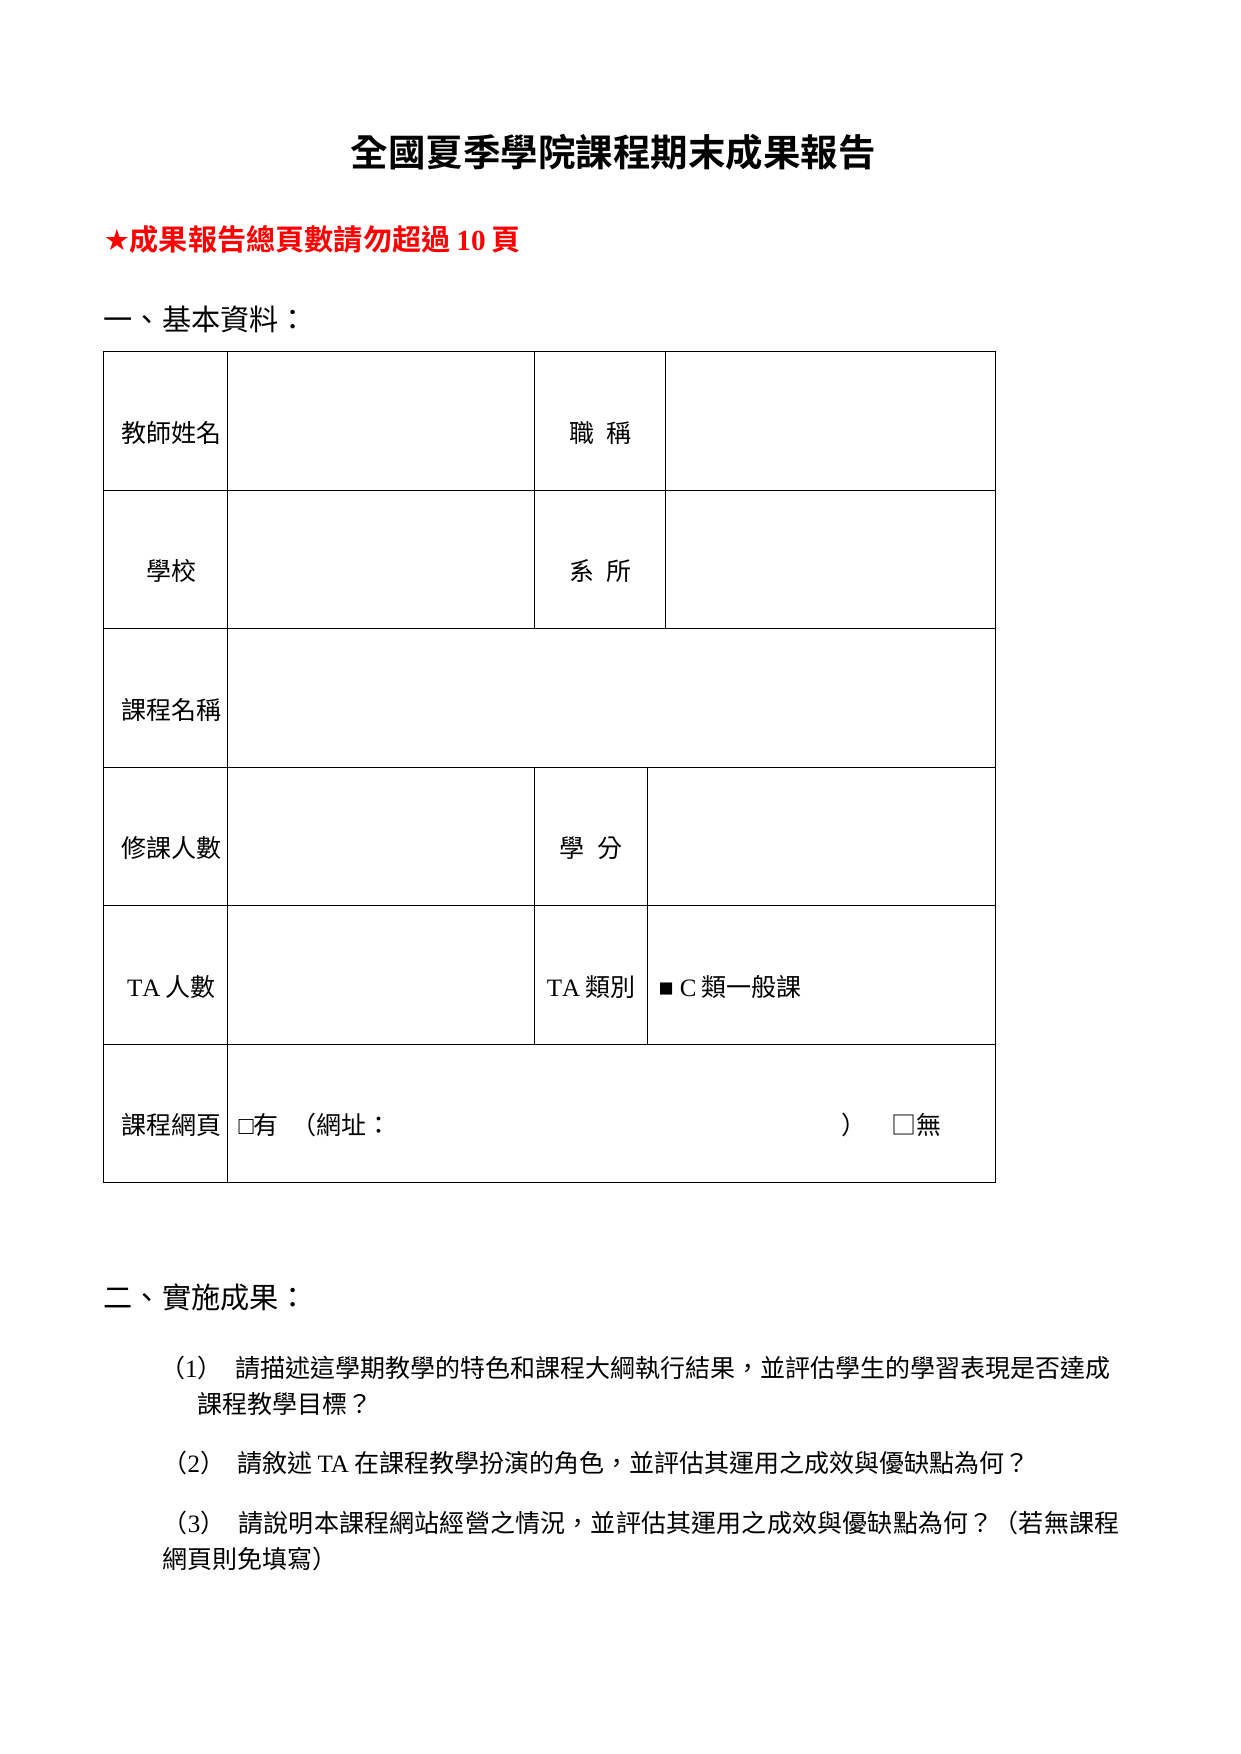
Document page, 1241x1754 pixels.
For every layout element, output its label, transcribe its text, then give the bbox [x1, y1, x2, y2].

table_cell 課程名稱 [104, 629, 227, 767]
subtitle 全國夏季學院課程期末成果報告 [103, 109, 1122, 171]
subtitle （3） 請說明本課程網站經營之情況，並評估其運用之成效與優缺點為何？（若無課程網頁則免填寫） [162, 1503, 1122, 1576]
table_cell TA人數 [104, 906, 227, 1044]
table_cell 修課人數 [104, 768, 227, 905]
subtitle 二、實施成果： [103, 1275, 1122, 1317]
table_cell □有 （網址： ） □無 [228, 1045, 995, 1182]
table_cell [648, 768, 995, 905]
table_cell TA類別 [535, 906, 647, 1044]
table_header 職 稱 [535, 352, 665, 489]
table_header 教師姓名 [104, 352, 227, 489]
subtitle ★成果報告總頁數請勿超過10頁 [103, 196, 1122, 259]
table_header [666, 352, 995, 489]
table_cell [228, 906, 534, 1044]
table_cell [228, 491, 534, 628]
table_cell [228, 768, 534, 905]
table_header [228, 352, 534, 489]
table_cell 系 所 [535, 491, 665, 628]
subtitle （1） 請描述這學期教學的特色和課程大綱執行結果，並評估學生的學習表現是否達成課程教學目標？ [160, 1348, 1122, 1421]
subtitle （2） 請敘述TA在課程教學扮演的角色，並評估其運用之成效與優缺點為何？ [162, 1444, 1122, 1480]
table_cell [228, 629, 995, 767]
table_cell ■ C類一般課 [648, 906, 995, 1044]
table_cell [666, 491, 995, 628]
table_cell 學校 [104, 491, 227, 628]
table_cell 學 分 [535, 768, 647, 905]
subtitle 一、基本資料： [103, 296, 1122, 338]
table_cell 課程網頁 [104, 1045, 227, 1182]
